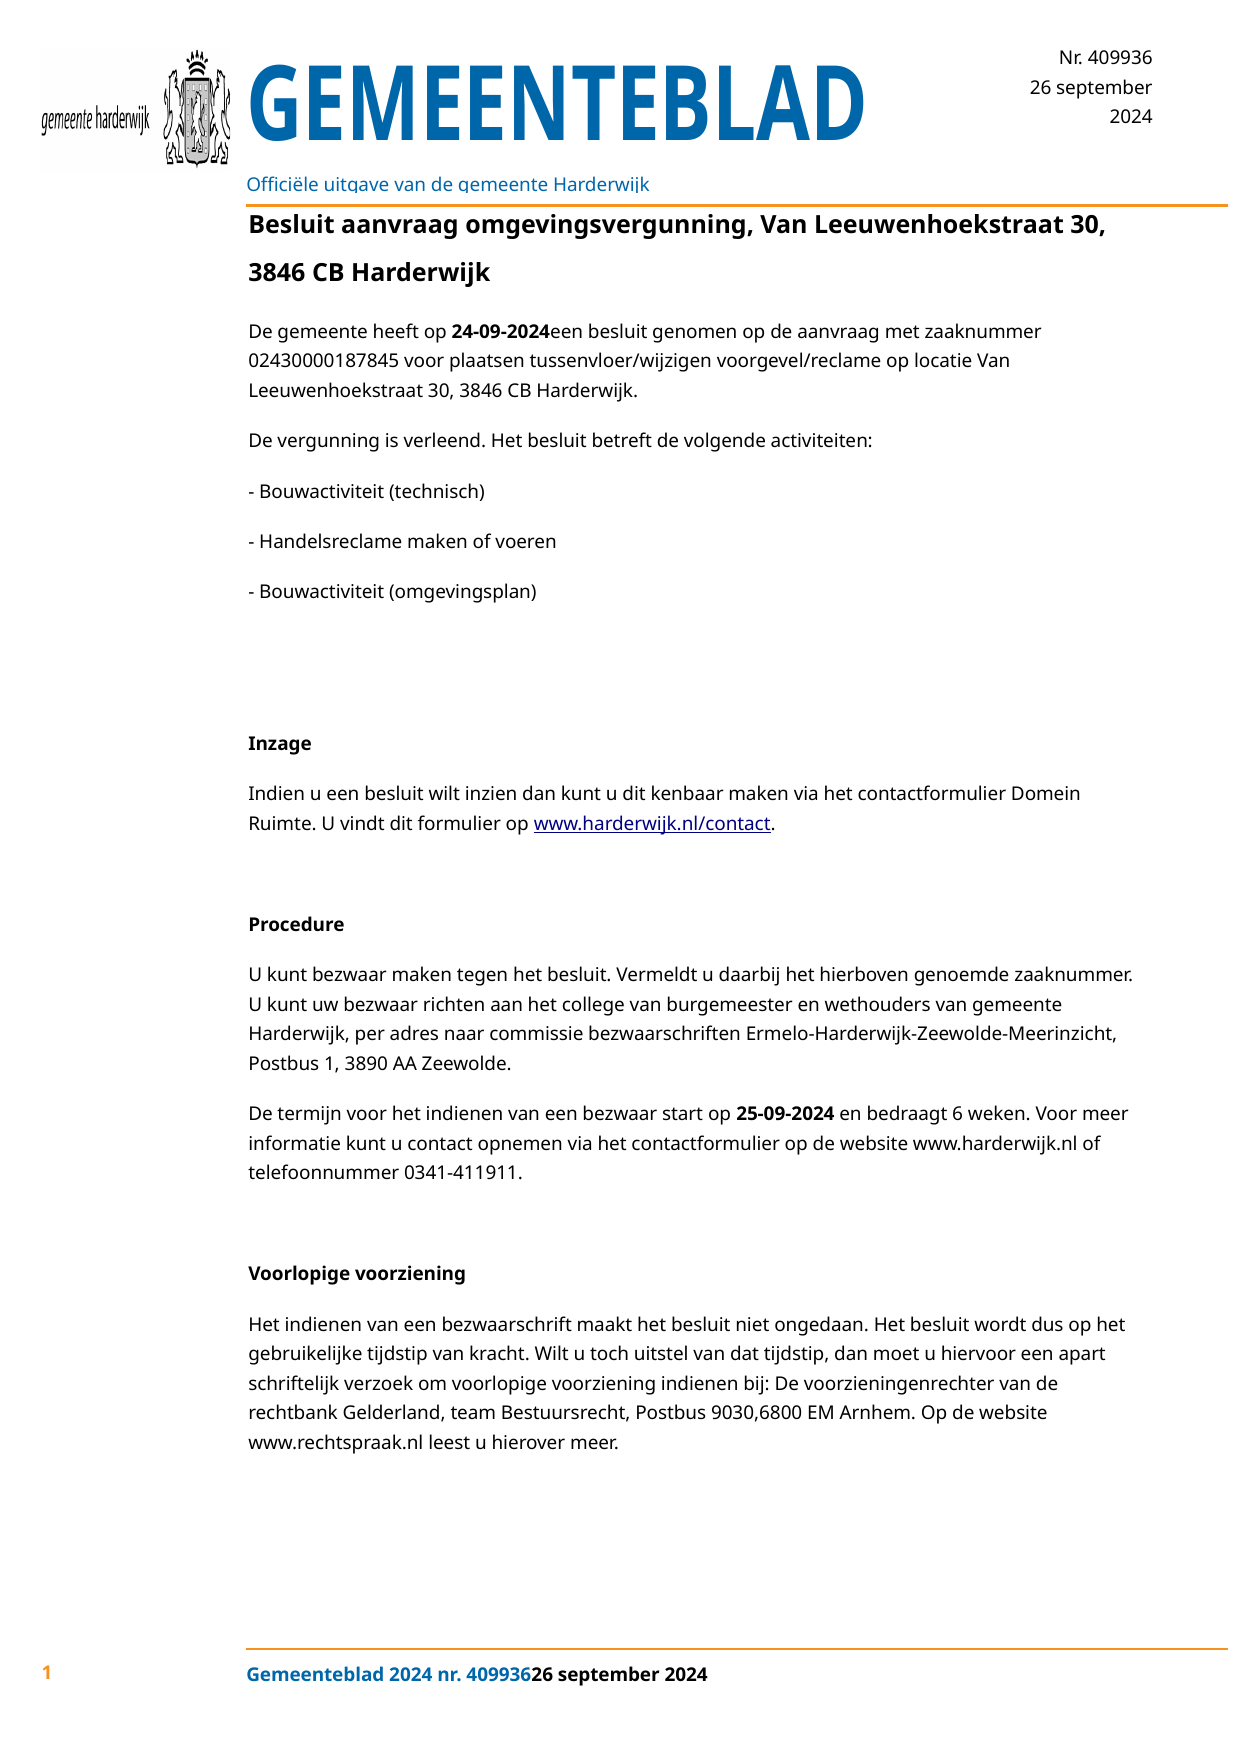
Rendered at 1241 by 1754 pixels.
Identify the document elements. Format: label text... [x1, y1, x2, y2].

text Procedure [248, 911, 1152, 937]
text Het indienen van een bezwaarschrift maakt het besluit niet ongedaan. Het besluit wordt dus op het gebruikelijke tijdstip van kracht. Wilt u toch uitstel van dat tijdstip, dan moet u hiervoor een apart schriftelijk verzoek om voorlopige voorziening indienen bij: De voorzieningenrechter van de rechtbank Gelderland, team Bestuursrecht, Postbus 9030,6800 EM Arnhem. Op de website www.rechtspraak.nl leest u hierover meer. [248, 1311, 1152, 1455]
text Inzage [248, 730, 1152, 756]
text Besluit aanvraag omgevingsvergunning, Van Leeuwenhoekstraat 30, 3846 CB Harderwijk [248, 207, 1152, 288]
text Indien u een besluit wilt inzien dan kunt u dit kenbaar maken via het contactformulier Domein Ruimte. U vindt dit formulier op www.harderwijk.nl/contact. [248, 780, 1152, 836]
text U kunt bezwaar maken tegen het besluit. Vermeldt u daarbij het hierboven genoemde zaaknummer. U kunt uw bezwaar richten aan het college van burgemeester en wethouders van gemeente Harderwijk, per adres naar commissie bezwaarschriften Ermelo-Harderwijk-Zeewolde-Meerinzicht, Postbus 1, 3890 AA Zeewolde. [248, 961, 1152, 1076]
text De termijn voor het indienen van een bezwaar start op 25-09-2024 en bedraagt 6 weken. Voor meer informatie kunt u contact opnemen via het contactformulier op de website www.harderwijk.nl of telefoonnummer 0341-411911. [248, 1100, 1152, 1185]
text De vergunning is verleend. Het besluit betreft de volgende activiteiten: [248, 427, 1152, 453]
text Voorlopige voorziening [248, 1260, 1152, 1286]
text - Bouwactiviteit (omgevingsplan) [248, 579, 1152, 604]
text - Handelsreclame maken of voeren [248, 528, 1152, 554]
text De gemeente heeft op 24-09-2024een besluit genomen op de aanvraag met zaaknummer 02430000187845 voor plaatsen tussenvloer/wijzigen voorgevel/reclame op locatie Van Leeuwenhoekstraat 30, 3846 CB Harderwijk. [248, 318, 1152, 403]
picture [41, 47, 231, 172]
text - Bouwactiviteit (technisch) [248, 478, 1152, 504]
